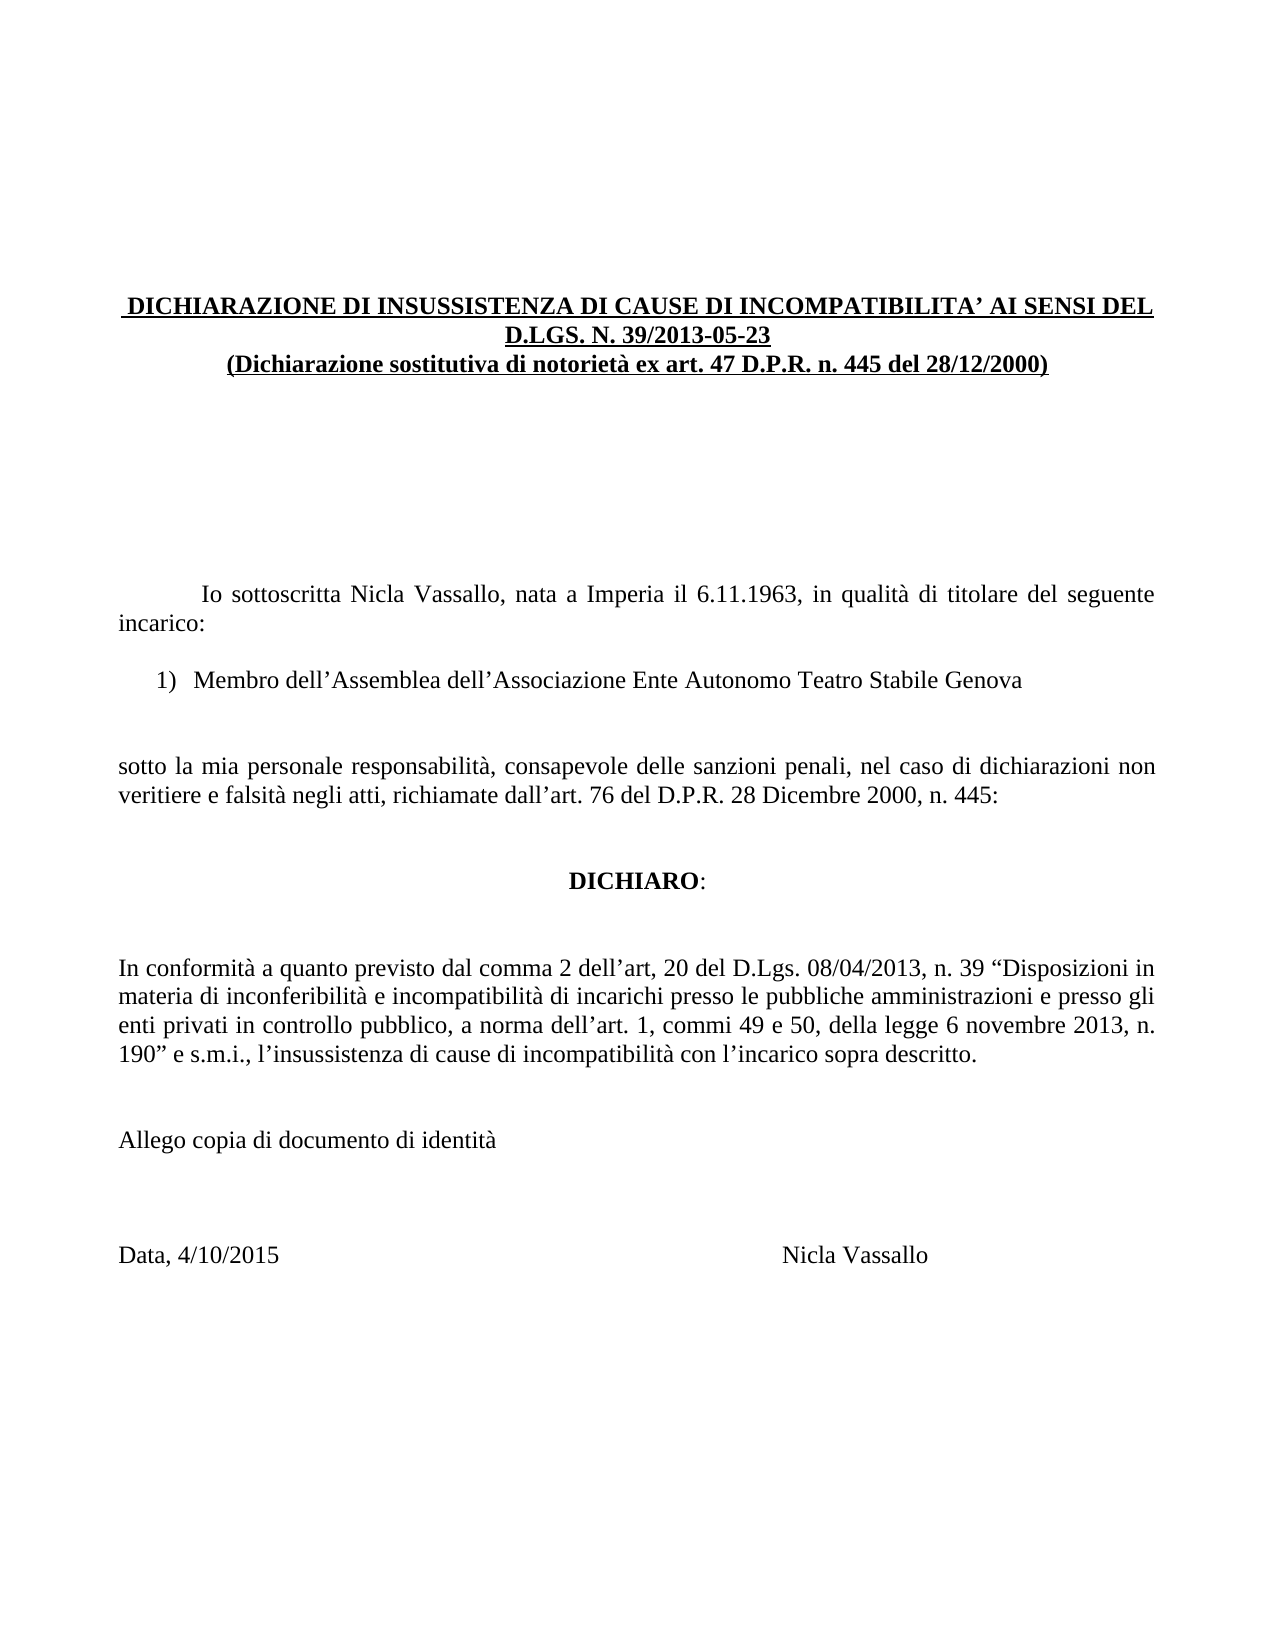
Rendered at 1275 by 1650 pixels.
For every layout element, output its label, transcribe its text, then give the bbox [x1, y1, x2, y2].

text Io sottoscritta Nicla Vassallo, nata a Imperia il 6.11.1963, in qualità di titolare del seguente incarico: [118, 579, 1157, 636]
text sotto la mia personale responsabilità, consapevole delle sanzioni penali, nel caso di dichiarazioni non veritiere e falsità negli atti, richiamate dall’art. 76 del D.P.R. 28 Dicembre 2000, n. 445: [118, 751, 1157, 809]
text Allego copia di documento di identità [118, 1125, 1157, 1154]
text In conformità a quanto previsto dal comma 2 dell’art, 20 del D.Lgs. 08/04/2013, n. 39 “Disposizioni in materia di inconferibilità e incompatibilità di incarichi presso le pubbliche amministrazioni e presso gli enti privati in controllo pubblico, a norma dell’art. 1, commi 49 e 50, della legge 6 novembre 2013, n. 190” e s.m.i., l’insussistenza di cause di incompatibilità con l’incarico sopra descritto. [118, 953, 1157, 1068]
text DICHIARAZIONE DI INSUSSISTENZA DI CAUSE DI INCOMPATIBILITA’ AI SENSI DEL D.LGS. N. 39/2013-05-23 [118, 291, 1157, 349]
text DICHIARO: [118, 866, 1157, 895]
text Data, 4/10/2015 Nicla Vassallo [118, 1240, 1157, 1269]
text (Dichiarazione sostitutiva di notorietà ex art. 47 D.P.R. n. 445 del 28/12/2000) [118, 349, 1157, 378]
list Membro dell’Assemblea dell’Associazione Ente Autonomo Teatro Stabile Genova [156, 665, 1157, 694]
